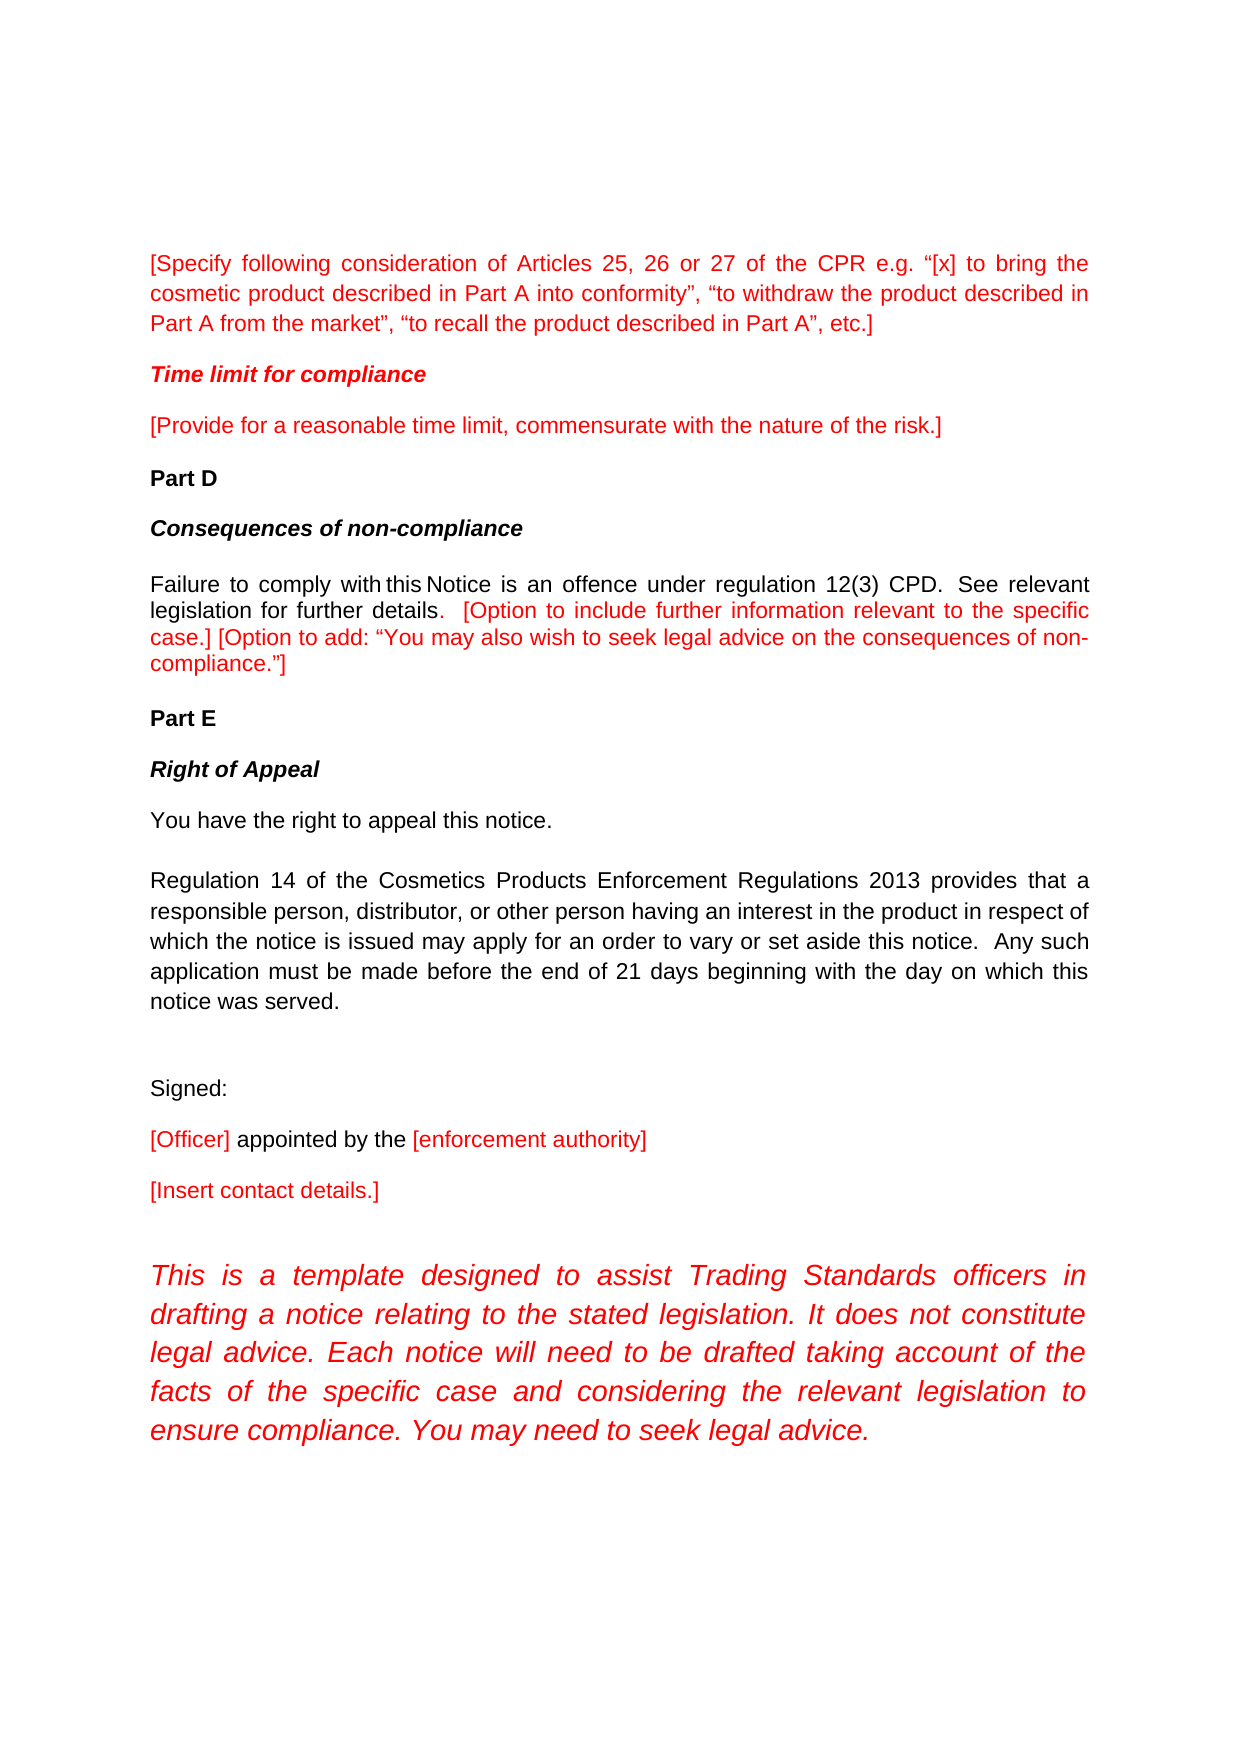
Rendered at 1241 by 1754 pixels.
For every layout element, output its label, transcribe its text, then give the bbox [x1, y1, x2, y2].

text Regulation 14 of the Cosmetics Products Enforcement Regulations 2013 provides that a responsible person, distributor, or other person having an interest in the product in respect of which the notice is issued may apply for an order to vary or set aside this notice. Any such application must be made before the end of 21 days beginning with the day on which this notice was served. [150, 867, 1090, 1015]
text [Insert contact details.] [150, 1177, 1090, 1203]
text You have the right to appeal this notice. [150, 807, 1090, 833]
subtitle [Provide for a reasonable time limit, commensurate with the nature of the risk.] [150, 412, 1090, 438]
text Part E [150, 705, 1090, 731]
text Failure to comply with this Notice is an offence under regulation 12(3) CPD. See relevant legislation for further details. [Option to include further information relevant to the specific case.] [Option to add: “You may also wish to seek legal advice on the consequences of non-compliance.”] [150, 571, 1090, 676]
text Signed: [150, 1075, 1090, 1101]
text Consequences of non-compliance [150, 513, 1090, 542]
text Right of Appeal [150, 756, 1090, 782]
text This is a template designed to assist Trading Standards officers in drafting a notice relating to the stated legislation. It does not constitute legal advice. Each notice will need to be drafted taking account of the facts of the specific case and considering the relevant legislation to ensure compliance. You may need to seek legal advice. [150, 1258, 1090, 1446]
subtitle [Specify following consideration of Articles 25, 26 or 27 of the CPR e.g. “[x] to bring the cosmetic product described in Part A into conformity”, “to withdraw the product described in Part A from the market”, “to recall the product described in Part A”, etc.] [150, 249, 1090, 336]
subtitle Time limit for compliance [150, 361, 1090, 387]
text [Officer] appointed by the [enforcement authority] [150, 1126, 1090, 1152]
text Part D [150, 463, 1090, 492]
